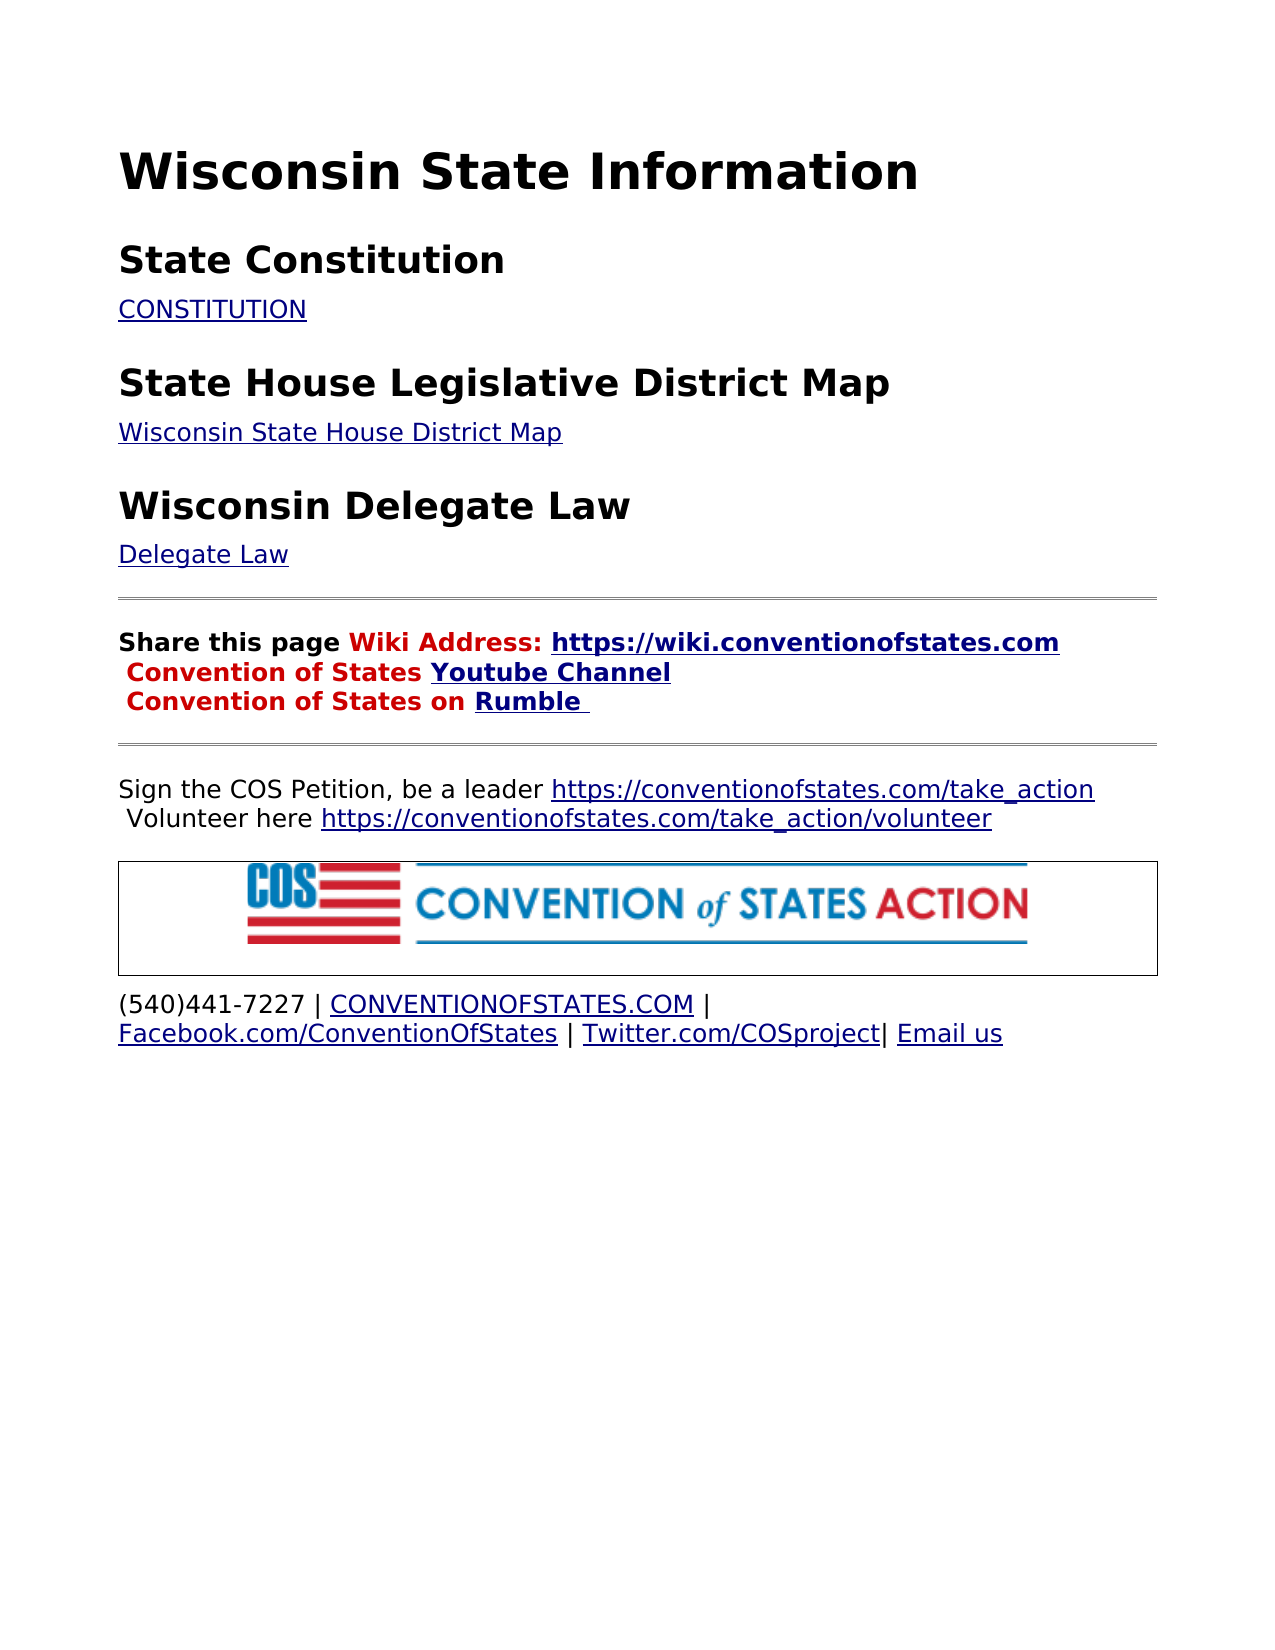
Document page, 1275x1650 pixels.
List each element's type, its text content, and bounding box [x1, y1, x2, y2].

text Sign the COS Petition, be a leader https://conventionofstates.com/take_action Volunteer here https://conventionofstates.com/take_action/volunteer [118, 775, 1157, 833]
subtitle State House Legislative District Map [118, 362, 1157, 405]
text CONSTITUTION [118, 295, 1157, 324]
text Share this page Wiki Address: https://wiki.conventionofstates.com Convention of States Youtube Channel Convention of States on Rumble [118, 629, 1157, 716]
subtitle Wisconsin Delegate Law [118, 484, 1157, 528]
picture [247, 863, 1028, 944]
table_header [119, 862, 1157, 975]
text (540)441-7227 | CONVENTIONOFSTATES.COM | Facebook.com/ConventionOfStates | Twitter.com/COSproject| Email us [118, 990, 1157, 1049]
text Delegate Law [118, 541, 1157, 570]
text Wisconsin State House District Map [118, 418, 1157, 447]
subtitle Wisconsin State Information [118, 143, 1157, 201]
subtitle State Constitution [118, 239, 1157, 282]
